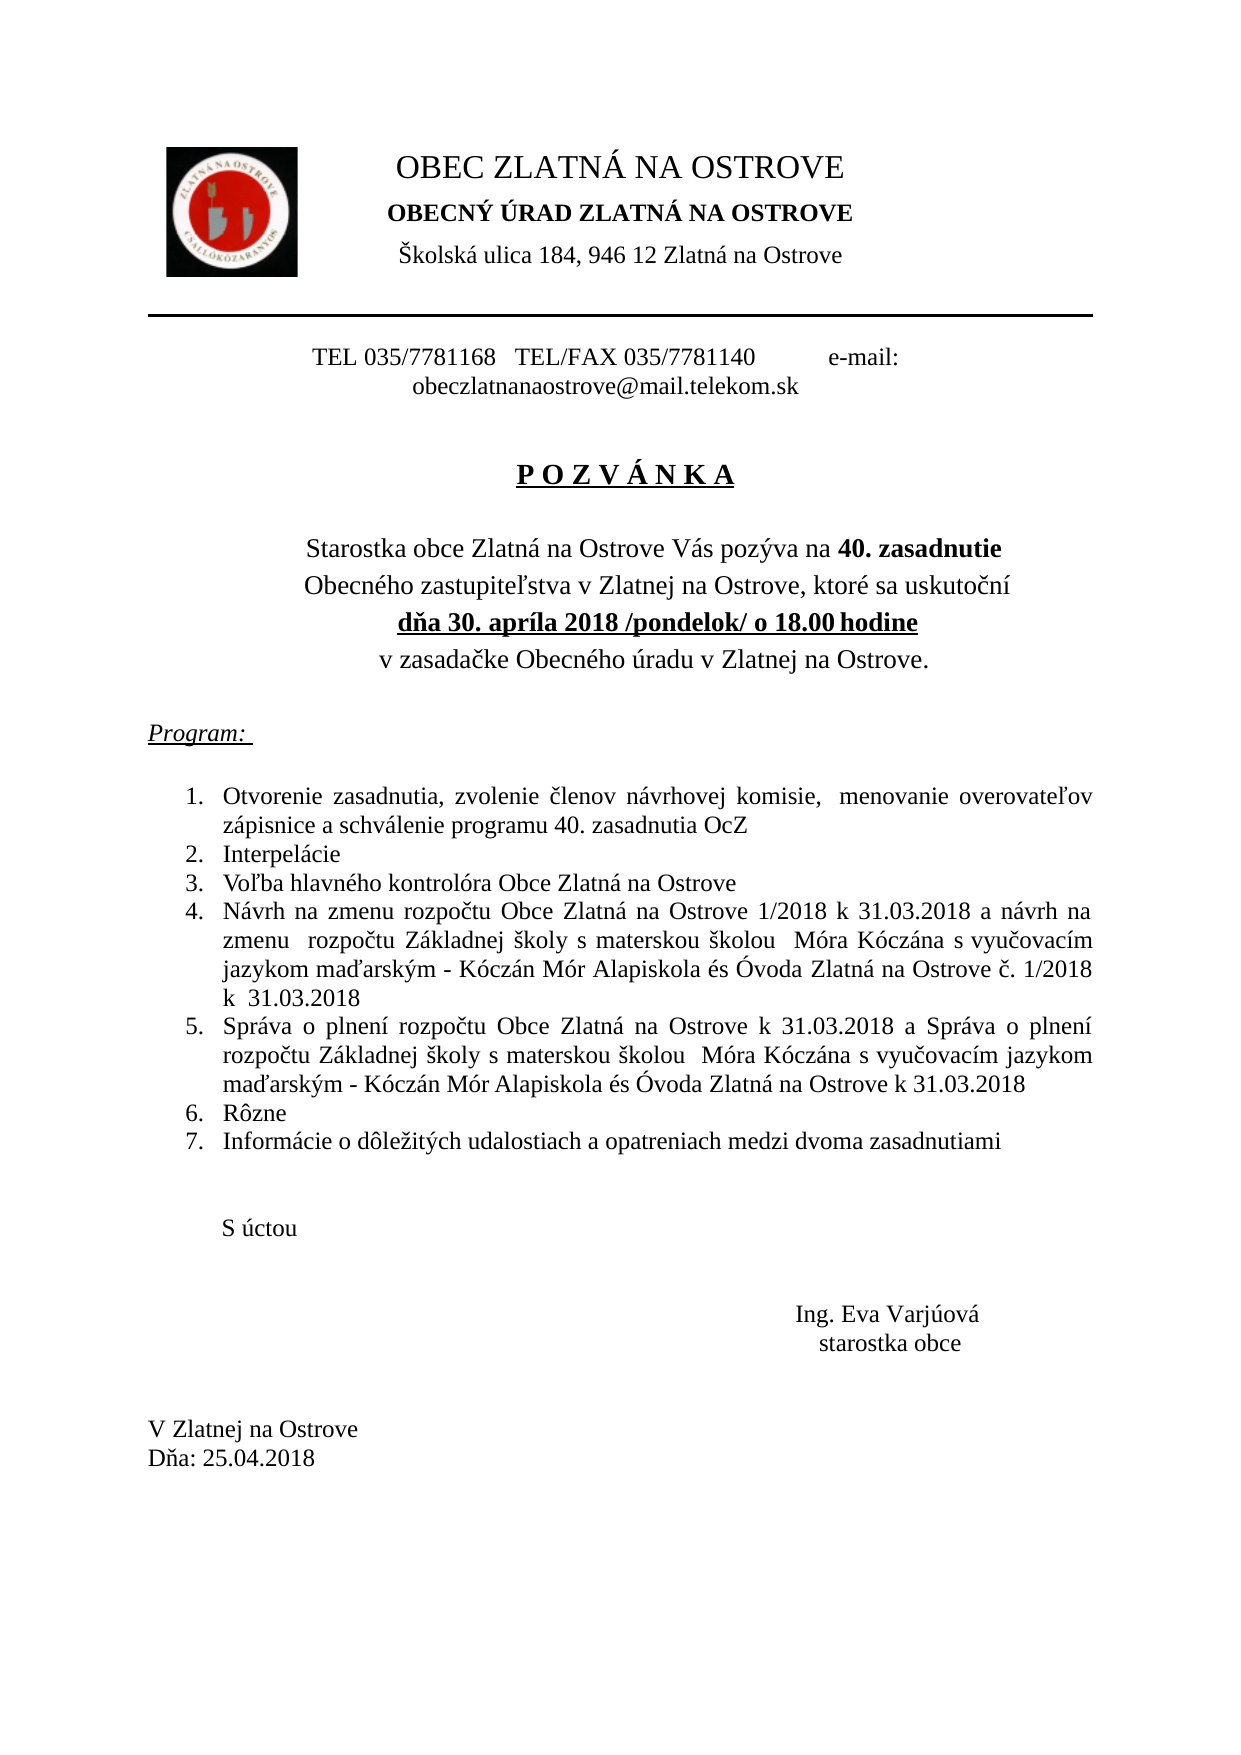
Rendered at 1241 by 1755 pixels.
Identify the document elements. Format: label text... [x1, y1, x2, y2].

subtitle P O Z V Á N K A [443, 457, 1093, 491]
list Rôzne [185, 1098, 1093, 1126]
text v zasadačke Obecného úradu v Zlatnej na Ostrove. [148, 644, 1093, 675]
text V Zlatnej na Ostrove [148, 1414, 1093, 1443]
text Ing. Eva Varjúová [590, 1299, 1093, 1328]
list Správa o plnení rozpočtu Obce Zlatná na Ostrove k 31.03.2018 a Správa o plnení rozpočtu Základnej školy s materskou školou Móra Kóczána s vyučovacím jazykom maďarským - Kóczán Mór Alapiskola és Óvoda Zlatná na Ostrove k 31.03.2018 [185, 1011, 1093, 1098]
text S úctou [185, 1213, 1093, 1241]
text OBECNÝ ÚRAD ZLATNÁ NA OSTROVE [298, 198, 1093, 227]
text [148, 148, 166, 186]
text Program: [148, 718, 1093, 747]
list Informácie o dôležitých udalostiach a opatreniach medzi dvoma zasadnutiami [185, 1126, 1093, 1155]
text OBEC ZLATNÁ NA OSTROVE [298, 148, 1093, 186]
text starostka obce [590, 1328, 1093, 1356]
text TEL 035/7781168 TEL/FAX 035/7781140 e-mail: obeczlatnanaostrove@mail.telekom.sk [118, 342, 1093, 399]
text Dňa: 25.04.2018 [148, 1443, 1093, 1471]
list Voľba hlavného kontrolóra Obce Zlatná na Ostrove [185, 868, 1093, 896]
text Školská ulica 184, 946 12 Zlatná na Ostrove [298, 240, 1093, 268]
text dňa 30. apríla 2018 /pondelok/ o 18.00 hodine [148, 606, 1093, 637]
list Otvorenie zasadnutia, zvolenie členov návrhovej komisie, menovanie overovateľov zápisnice a schválenie programu 40. zasadnutia OcZ [185, 781, 1093, 839]
text Obecného zastupiteľstva v Zlatnej na Ostrove, ktoré sa uskutoční [148, 569, 1093, 600]
text Starostka obce Zlatná na Ostrove Vás pozýva na 40. zasadnutie [148, 532, 1093, 563]
list Návrh na zmenu rozpočtu Obce Zlatná na Ostrove 1/2018 k 31.03.2018 a návrh na zmenu rozpočtu Základnej školy s materskou školou Móra Kóczána s vyučovacím jazykom maďarským - Kóczán Mór Alapiskola és Óvoda Zlatná na Ostrove č. 1/2018 k 31.03.2018 [185, 896, 1093, 1011]
list Interpelácie [185, 839, 1093, 868]
